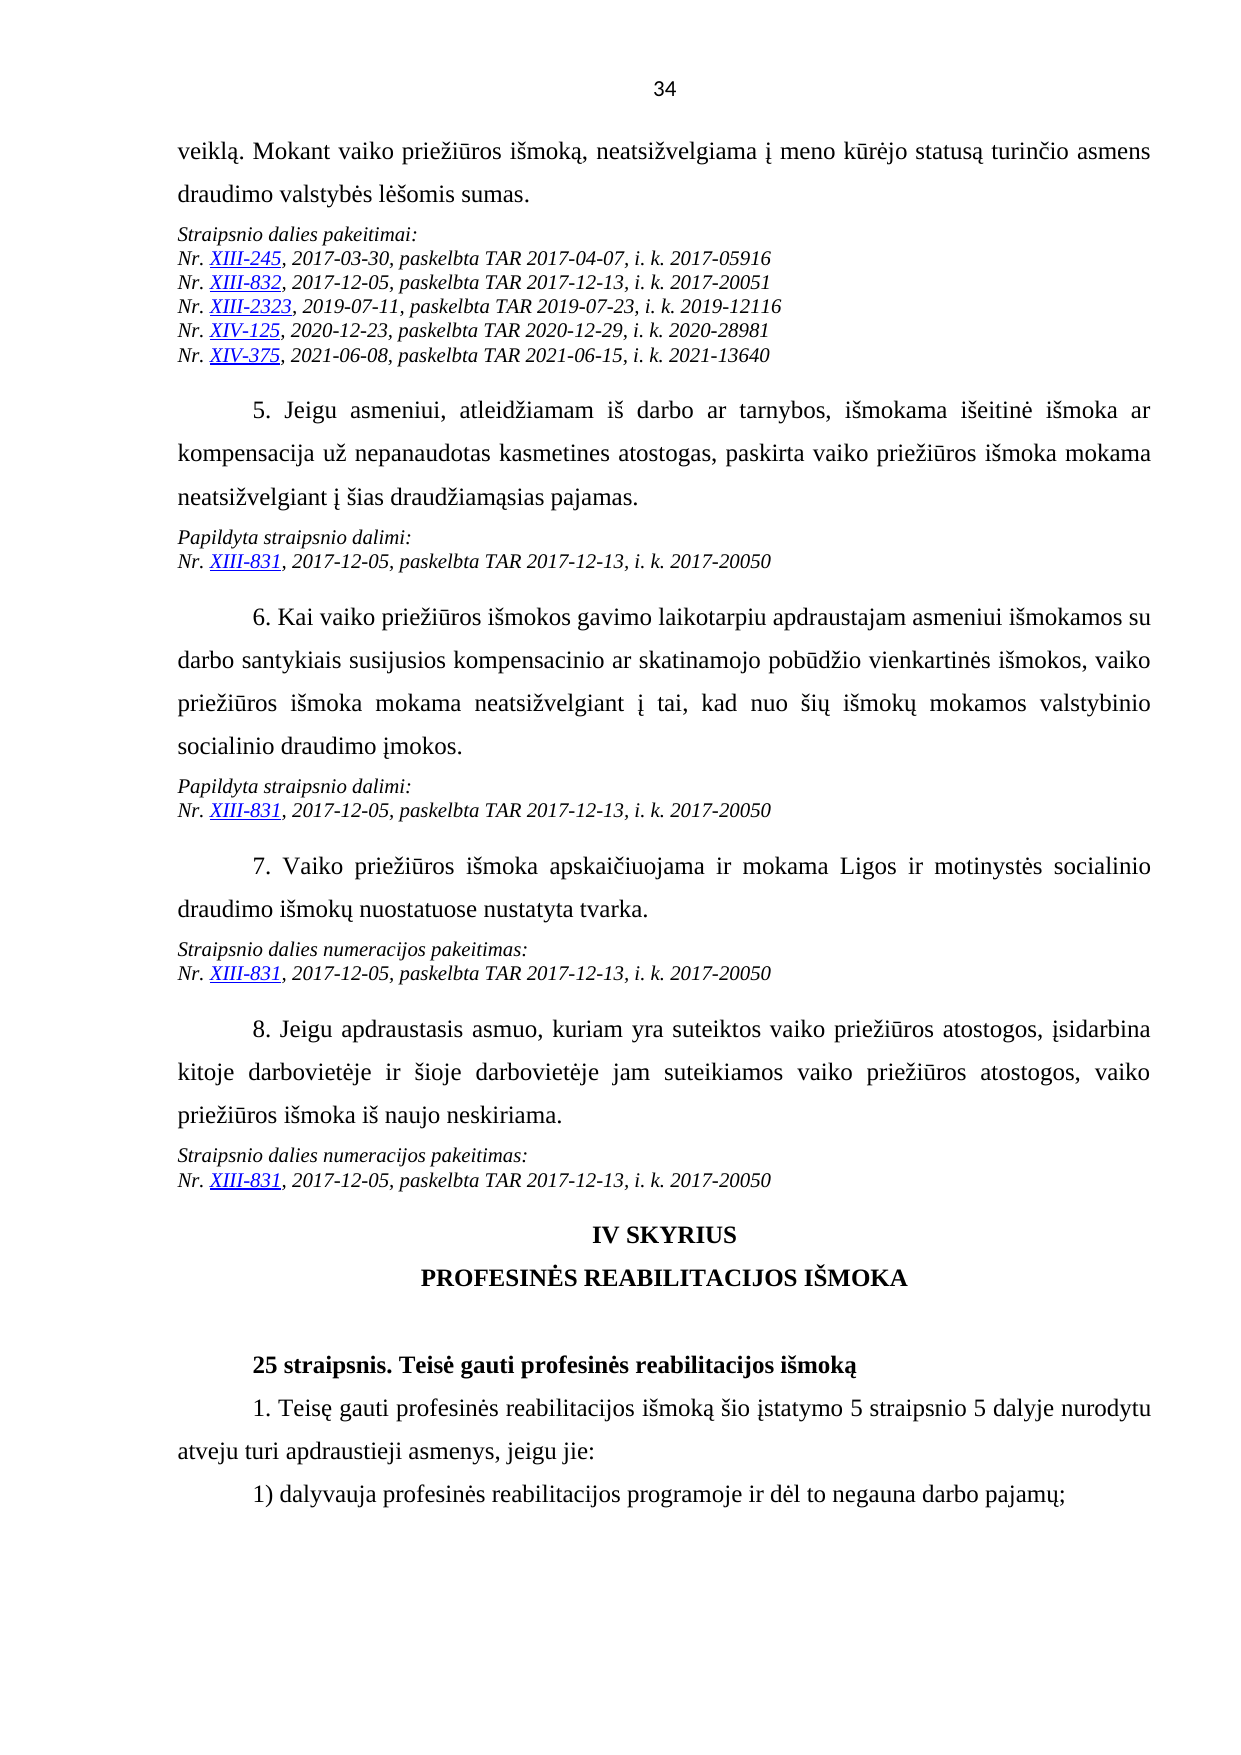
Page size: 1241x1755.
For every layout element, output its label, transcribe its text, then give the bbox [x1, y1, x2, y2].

text Papildyta straipsnio dalimi: [177, 525, 1152, 549]
text 6. Kai vaiko priežiūros išmokos gavimo laikotarpiu apdraustajam asmeniui išmokamos su darbo santykiais susijusios kompensacinio ar skatinamojo pobūdžio vienkartinės išmokos, vaiko priežiūros išmoka mokama neatsižvelgiant į tai, kad nuo šių išmokų mokamos valstybinio socialinio draudimo įmokos. [177, 602, 1152, 760]
text veiklą. Mokant vaiko priežiūros išmoką, neatsižvelgiama į meno kūrėjo statusą turinčio asmens draudimo valstybės lėšomis sumas. [177, 136, 1152, 208]
text Nr. XIII-831, 2017-12-05, paskelbta TAR 2017-12-13, i. k. 2017-20050 [177, 961, 1152, 985]
text Straipsnio dalies numeracijos pakeitimas: [177, 1143, 1152, 1167]
text 1. Teisę gauti profesinės reabilitacijos išmoką šio įstatymo 5 straipsnio 5 dalyje nurodytu atveju turi apdraustieji asmenys, jeigu jie: [177, 1393, 1152, 1465]
text Nr. XIV-375, 2021-06-08, paskelbta TAR 2021-06-15, i. k. 2021-13640 [177, 342, 1152, 367]
text 8. Jeigu apdraustasis asmuo, kuriam yra suteiktos vaiko priežiūros atostogos, įsidarbina kitoje darbovietėje ir šioje darbovietėje jam suteikiamos vaiko priežiūros atostogos, vaiko priežiūros išmoka iš naujo neskiriama. [177, 1014, 1152, 1129]
text Nr. XIII-831, 2017-12-05, paskelbta TAR 2017-12-13, i. k. 2017-20050 [177, 549, 1152, 573]
text IV SKYRIUS [177, 1220, 1152, 1249]
text 1) dalyvauja profesinės reabilitacijos programoje ir dėl to negauna darbo pajamų; [177, 1479, 1152, 1508]
text Straipsnio dalies pakeitimai: [177, 222, 1152, 246]
text Nr. XIII-832, 2017-12-05, paskelbta TAR 2017-12-13, i. k. 2017-20051 [177, 270, 1152, 294]
text Nr. XIII-831, 2017-12-05, paskelbta TAR 2017-12-13, i. k. 2017-20050 [177, 798, 1152, 822]
text 5. Jeigu asmeniui, atleidžiamam iš darbo ar tarnybos, išmokama išeitinė išmoka ar kompensacija už nepanaudotas kasmetines atostogas, paskirta vaiko priežiūros išmoka mokama neatsižvelgiant į šias draudžiamąsias pajamas. [177, 395, 1152, 510]
text Nr. XIII-245, 2017-03-30, paskelbta TAR 2017-04-07, i. k. 2017-05916 [177, 246, 1152, 270]
text 7. Vaiko priežiūros išmoka apskaičiuojama ir mokama Ligos ir motinystės socialinio draudimo išmokų nuostatuose nustatyta tvarka. [177, 851, 1152, 923]
text Nr. XIII-2323, 2019-07-11, paskelbta TAR 2019-07-23, i. k. 2019-12116 [177, 294, 1152, 318]
text Nr. XIV-125, 2020-12-23, paskelbta TAR 2020-12-29, i. k. 2020-28981 [177, 318, 1152, 342]
text PROFESINĖS REABILITACIJOS IŠMOKA [177, 1263, 1152, 1292]
text Straipsnio dalies numeracijos pakeitimas: [177, 937, 1152, 961]
text Papildyta straipsnio dalimi: [177, 774, 1152, 798]
text 25 straipsnis. Teisė gauti profesinės reabilitacijos išmoką [177, 1350, 1152, 1378]
text Nr. XIII-831, 2017-12-05, paskelbta TAR 2017-12-13, i. k. 2017-20050 [177, 1167, 1152, 1192]
